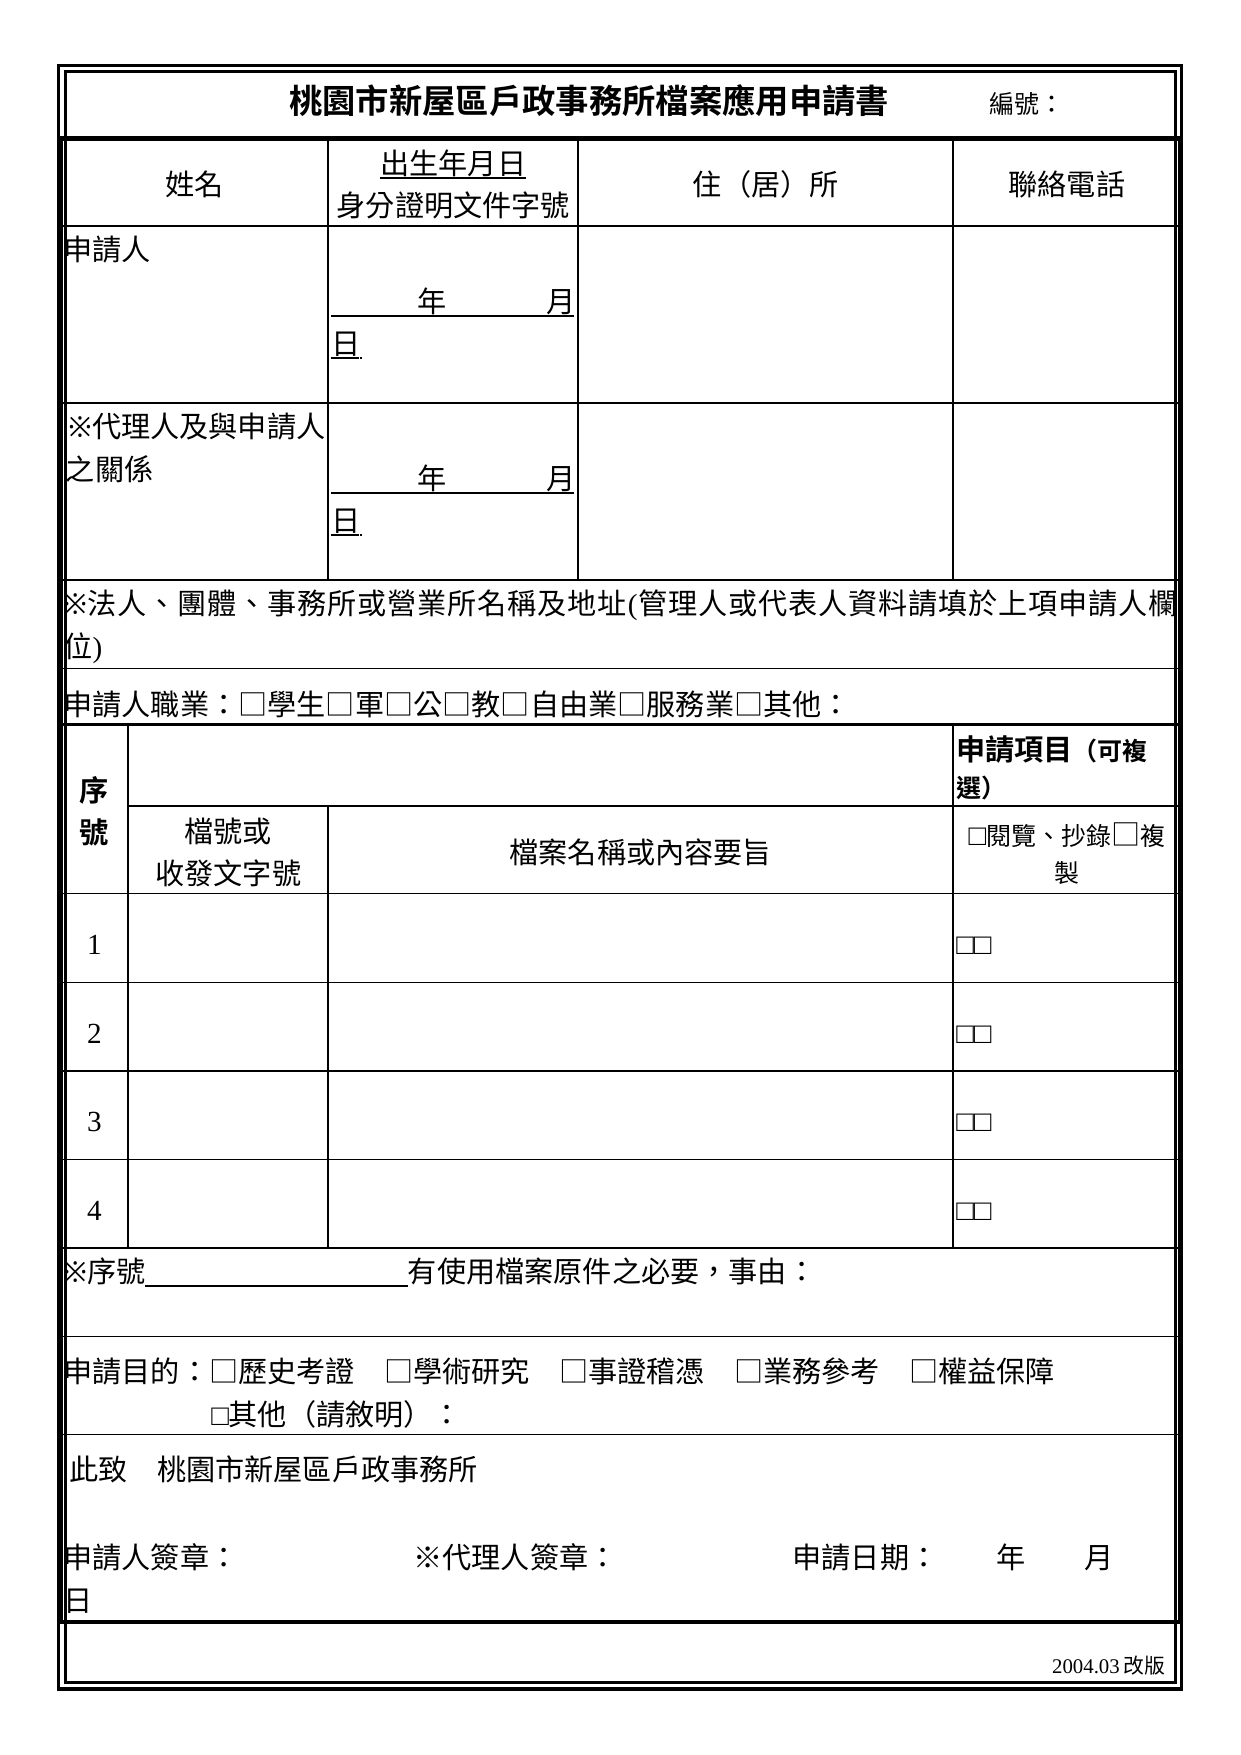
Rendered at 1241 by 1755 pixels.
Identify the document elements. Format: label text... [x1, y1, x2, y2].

table_cell 年 月 日 [329, 404, 577, 579]
table_cell ※序號 有使用檔案原件之必要，事由： [67, 1249, 1174, 1336]
table_cell □□ [954, 983, 1174, 1070]
table_header 聯絡電話 [954, 141, 1174, 225]
table_cell 4 [67, 1160, 127, 1247]
table_cell 1 [67, 894, 127, 981]
table_cell 此致 桃園市新屋區戶政事務所 申請人簽章： ※代理人簽章： 申請日期： 年 月 日 [67, 1435, 1174, 1619]
table_cell [129, 894, 327, 981]
table_cell 3 [67, 1072, 127, 1159]
table_cell [954, 404, 1174, 579]
table_cell [129, 1160, 327, 1247]
table_cell 檔案名稱或內容要旨 [329, 807, 952, 893]
table_cell □□ [954, 894, 1174, 981]
table_cell [329, 1072, 952, 1159]
table_header 姓名 [67, 141, 327, 225]
table_cell 申請人職業：□學生□軍□公□教□自由業□服務業□其他： [67, 669, 1174, 723]
table_cell 序 號 [67, 726, 127, 893]
table_cell ※法人、團體、事務所或營業所名稱及地址(管理人或代表人資料請填於上項申請人欄位) [67, 581, 1174, 668]
table_cell 2 [67, 983, 127, 1070]
table_cell [579, 404, 952, 579]
table_cell □閱覽、抄錄□複製 [954, 807, 1174, 893]
table_cell [579, 227, 952, 402]
table_cell ※代理人及與申請人之關係 [67, 404, 327, 579]
table_cell [329, 983, 952, 1070]
table_cell [954, 227, 1174, 402]
text 桃園市新屋區戶政事務所檔案應用申請書 編號： [187, 75, 1165, 123]
table_cell 年 月 日 [329, 227, 577, 402]
table_cell 申請人 [67, 227, 327, 402]
table_cell 申請項目（可複選） [954, 726, 1174, 805]
table_cell [129, 1072, 327, 1159]
table_header 住（居）所 [579, 141, 952, 225]
table_cell □□ [954, 1160, 1174, 1247]
table_cell □□ [954, 1072, 1174, 1159]
table_cell 申請目的：□歷史考證 □學術研究 □事證稽憑 □業務參考 □權益保障 □其他（請敘明）： [67, 1337, 1174, 1433]
table_cell [329, 894, 952, 981]
table_header 出生年月日 身分證明文件字號 [329, 141, 577, 225]
table_cell [129, 726, 952, 805]
table_cell [329, 1160, 952, 1247]
table_cell [129, 983, 327, 1070]
table_cell 檔號或 收發文字號 [129, 807, 327, 893]
